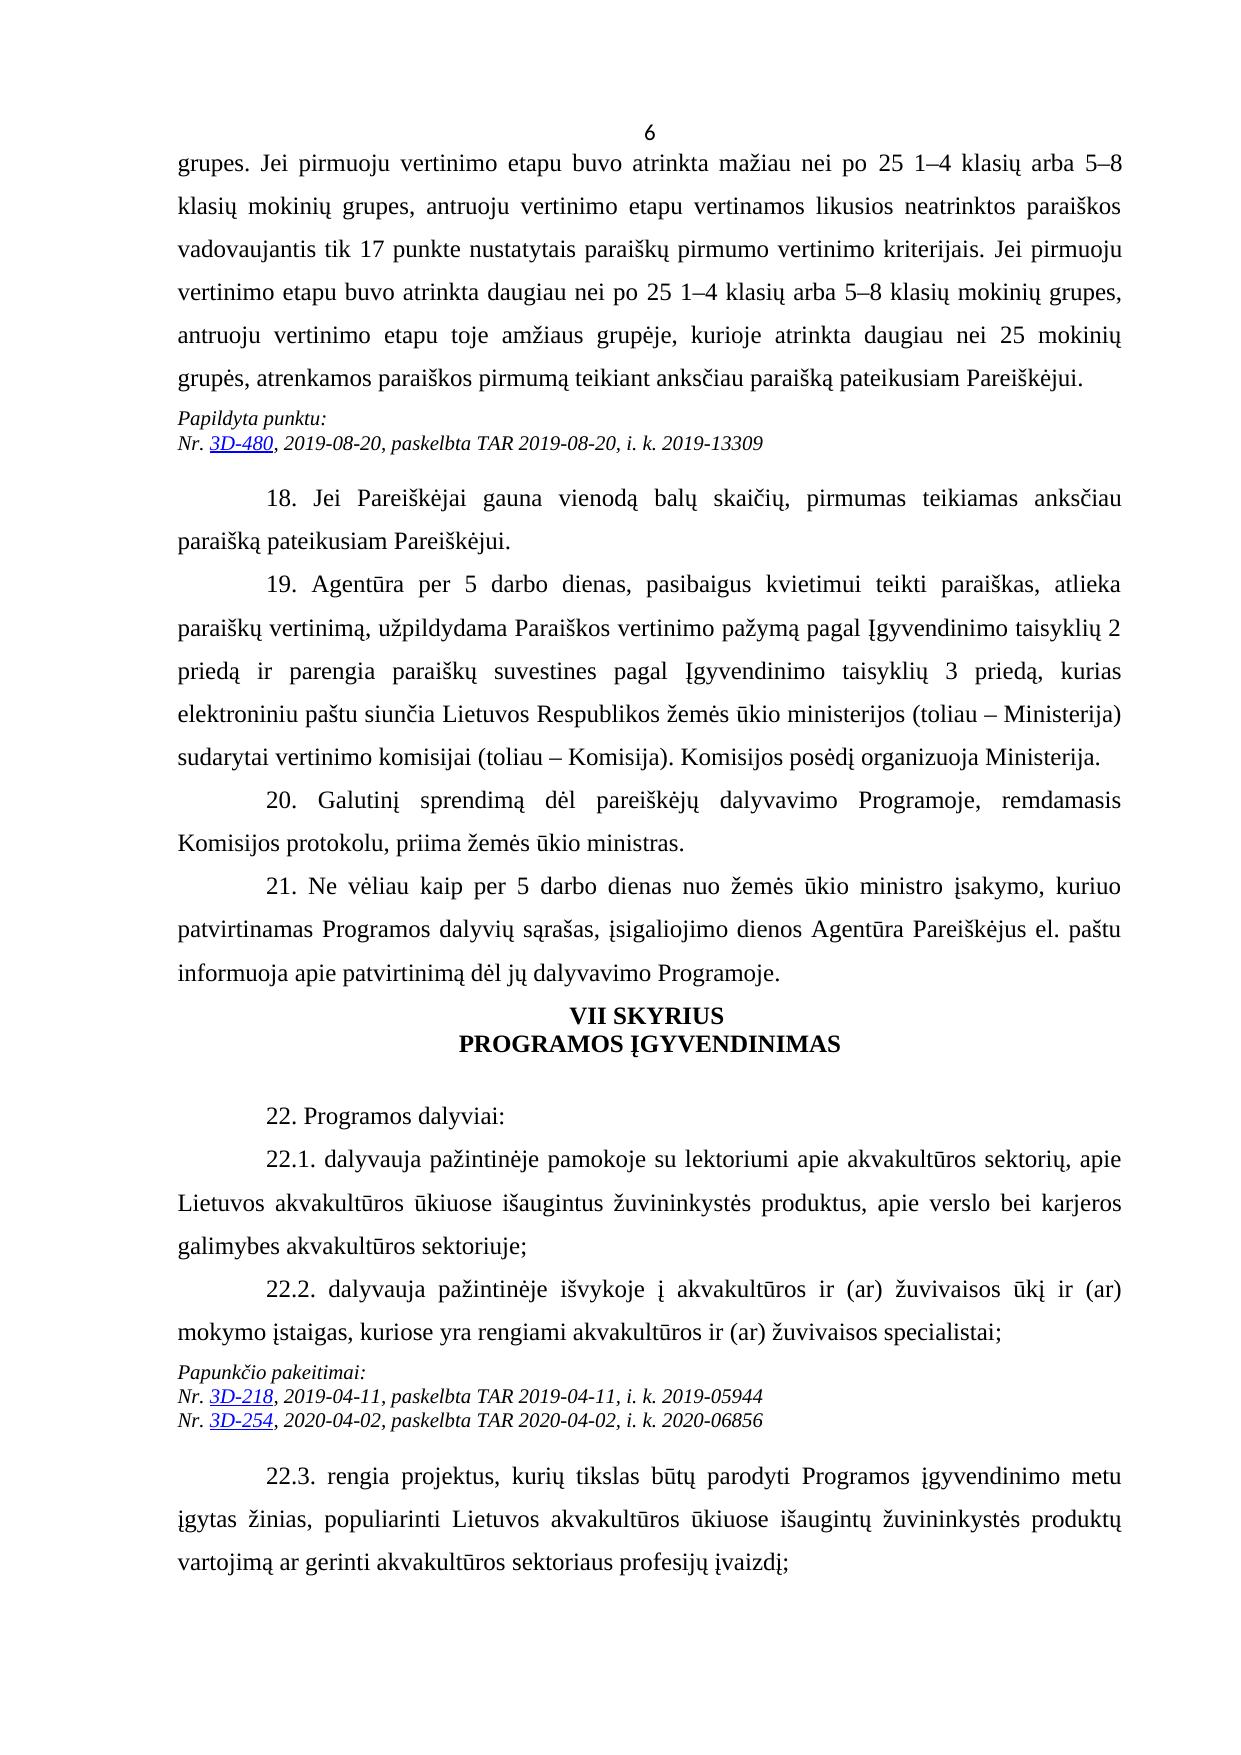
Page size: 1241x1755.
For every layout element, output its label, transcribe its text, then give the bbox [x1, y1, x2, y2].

text PROGRAMOS ĮGYVENDINIMAS [177, 1029, 1122, 1058]
text Nr. 3D-480, 2019-08-20, paskelbta TAR 2019-08-20, i. k. 2019-13309 [177, 430, 1122, 454]
text 22.3. rengia projektus, kurių tikslas būtų parodyti Programos įgyvendinimo metu įgytas žinias, populiarinti Lietuvos akvakultūros ūkiuose išaugintų žuvininkystės produktų vartojimą ar gerinti akvakultūros sektoriaus profesijų įvaizdį; [177, 1461, 1122, 1576]
text Nr. 3D-218, 2019-04-11, paskelbta TAR 2019-04-11, i. k. 2019-05944 [177, 1384, 1122, 1408]
text Papunkčio pakeitimai: [177, 1360, 1122, 1384]
text 22. Programos dalyviai: [177, 1101, 1122, 1130]
text 22.1. dalyvauja pažintinėje pamokoje su lektoriumi apie akvakultūros sektorių, apie Lietuvos akvakultūros ūkiuose išaugintus žuvininkystės produktus, apie verslo bei karjeros galimybes akvakultūros sektoriuje; [177, 1144, 1122, 1259]
text Nr. 3D-254, 2020-04-02, paskelbta TAR 2020-04-02, i. k. 2020-06856 [177, 1408, 1122, 1432]
text grupes. Jei pirmuoju vertinimo etapu buvo atrinkta mažiau nei po 25 1–4 klasių arba 5–8 klasių mokinių grupes, antruoju vertinimo etapu vertinamos likusios neatrinktos paraiškos vadovaujantis tik 17 punkte nustatytais paraiškų pirmumo vertinimo kriterijais. Jei pirmuoju vertinimo etapu buvo atrinkta daugiau nei po 25 1–4 klasių arba 5–8 klasių mokinių grupes, antruoju vertinimo etapu toje amžiaus grupėje, kurioje atrinkta daugiau nei 25 mokinių grupės, atrenkamos paraiškos pirmumą teikiant anksčiau paraišką pateikusiam Pareiškėjui. [177, 148, 1122, 392]
text 21. Ne vėliau kaip per 5 darbo dienas nuo žemės ūkio ministro įsakymo, kuriuo patvirtinamas Programos dalyvių sąrašas, įsigaliojimo dienos Agentūra Pareiškėjus el. paštu informuoja apie patvirtinimą dėl jų dalyvavimo Programoje. [177, 871, 1122, 986]
text 22.2. dalyvauja pažintinėje išvykoje į akvakultūros ir (ar) žuvivaisos ūkį ir (ar) mokymo įstaigas, kuriose yra rengiami akvakultūros ir (ar) žuvivaisos specialistai; [177, 1274, 1122, 1346]
text VII SKYRIUS [177, 1001, 1122, 1029]
text Papildyta punktu: [177, 406, 1122, 430]
text 18. Jei Pareiškėjai gauna vienodą balų skaičių, pirmumas teikiamas anksčiau paraišką pateikusiam Pareiškėjui. [177, 483, 1122, 555]
text 19. Agentūra per 5 darbo dienas, pasibaigus kvietimui teikti paraiškas, atlieka paraiškų vertinimą, užpildydama Paraiškos vertinimo pažymą pagal Įgyvendinimo taisyklių 2 priedą ir parengia paraiškų suvestines pagal Įgyvendinimo taisyklių 3 priedą, kurias elektroniniu paštu siunčia Lietuvos Respublikos žemės ūkio ministerijos (toliau – Ministerija) sudarytai vertinimo komisijai (toliau – Komisija). Komisijos posėdį organizuoja Ministerija. [177, 569, 1122, 771]
text 20. Galutinį sprendimą dėl pareiškėjų dalyvavimo Programoje, remdamasis Komisijos protokolu, priima žemės ūkio ministras. [177, 785, 1122, 857]
